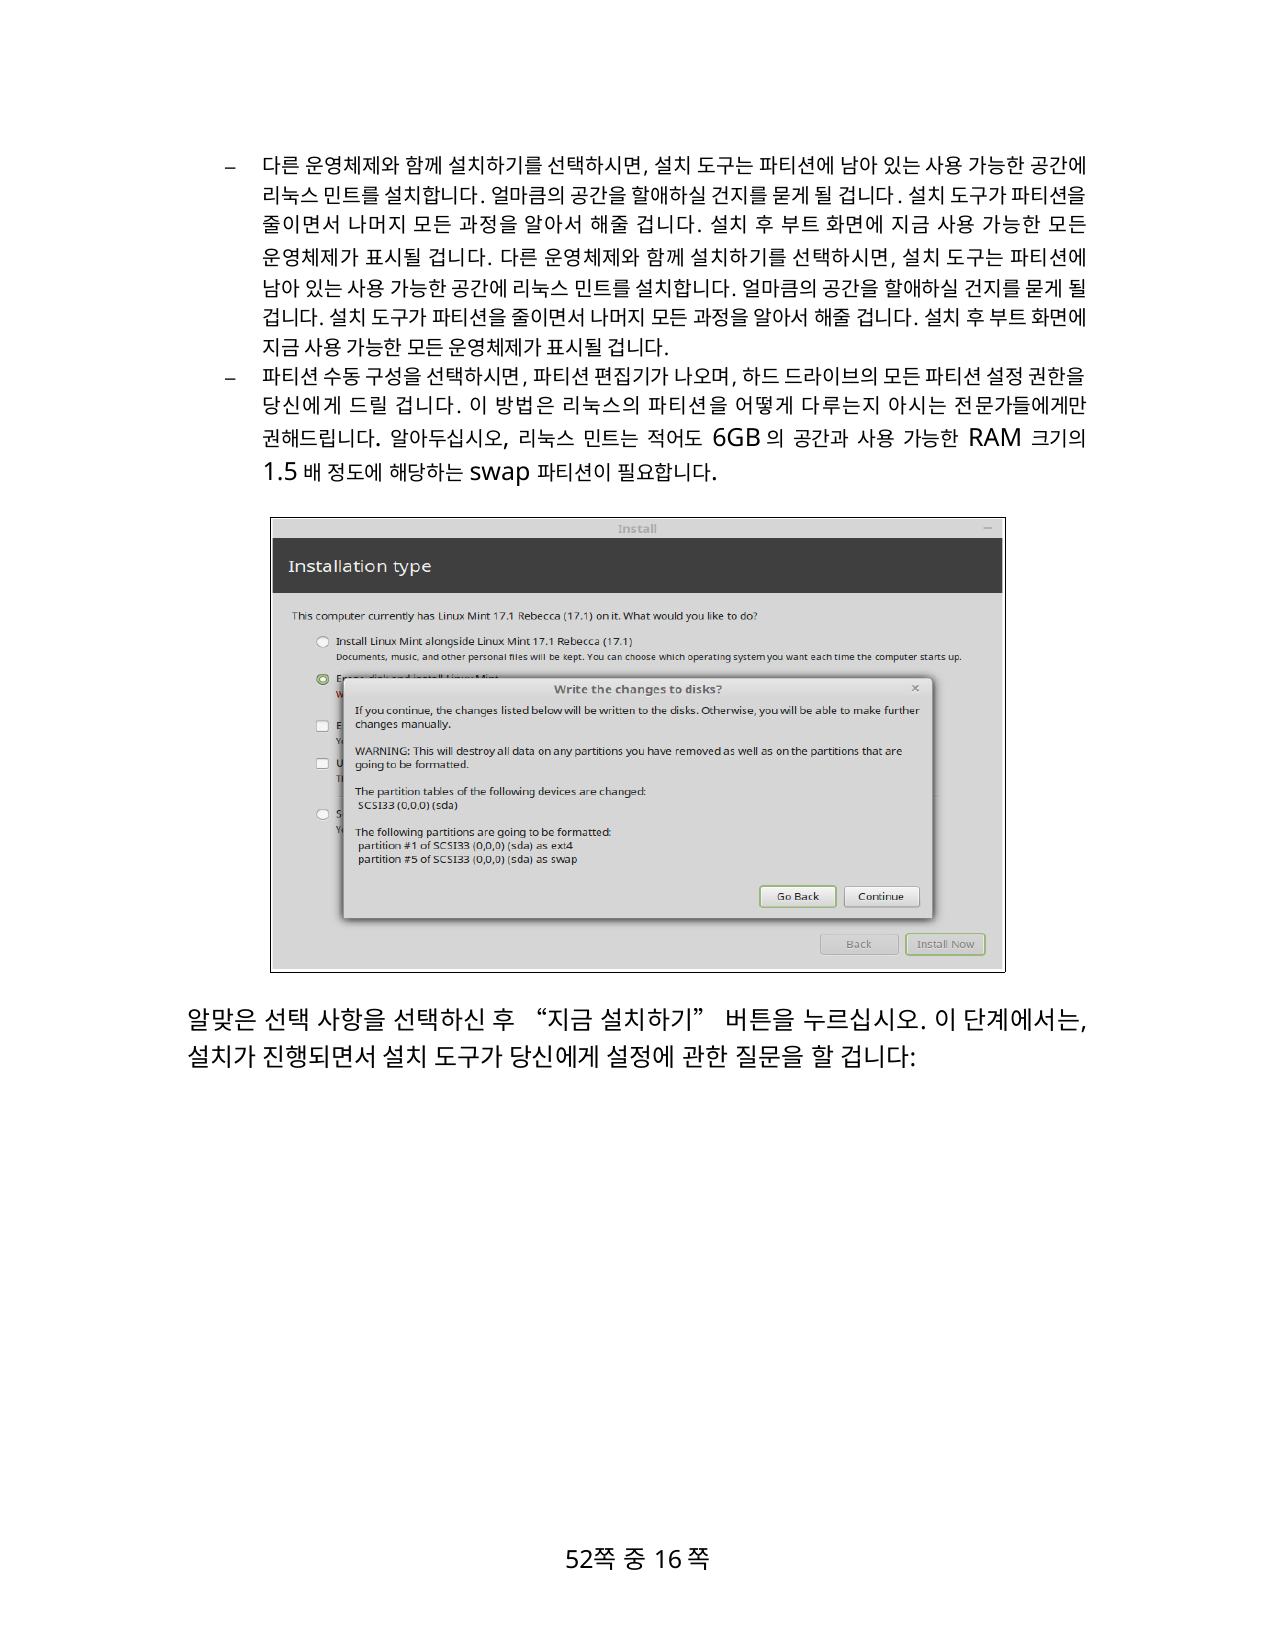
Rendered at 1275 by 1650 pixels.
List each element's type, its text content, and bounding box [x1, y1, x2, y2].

list 파티션 수동 구성을 선택하시면, 파티션 편집기가 나오며, 하드 드라이브의 모든 파티션 설정 권한을 당신에게 드릴 겁니다. 이 방법은 리눅스의 파티션을 어떻게 다루는지 아시는 전문가들에게만 권해드립니다. 알아두십시오, 리눅스 민트는 적어도 6GB의 공간과 사용 가능한 RAM 크기의 1.5배 정도에 해당하는 swap 파티션이 필요합니다. [225, 361, 1087, 488]
picture [272, 519, 1003, 969]
text 알맞은 선택 사항을 선택하신 후 “지금 설치하기” 버튼을 누르십시오. 이 단계에서는, 설치가 진행되면서 설치 도구가 당신에게 설정에 관한 질문을 할 겁니다: [187, 1001, 1087, 1073]
list 다른 운영체제와 함께 설치하기를 선택하시면, 설치 도구는 파티션에 남아 있는 사용 가능한 공간에 리눅스 민트를 설치합니다. 얼마큼의 공간을 할애하실 건지를 묻게 될 겁니다. 설치 도구가 파티션을 줄이면서 나머지 모든 과정을 알아서 해줄 겁니다. 설치 후 부트 화면에 지금 사용 가능한 모든 운영체제가 표시될 겁니다. 다른 운영체제와 함께 설치하기를 선택하시면, 설치 도구는 파티션에 남아 있는 사용 가능한 공간에 리눅스 민트를 설치합니다. 얼마큼의 공간을 할애하실 건지를 묻게 될 겁니다. 설치 도구가 파티션을 줄이면서 나머지 모든 과정을 알아서 해줄 겁니다. 설치 후 부트 화면에 지금 사용 가능한 모든 운영체제가 표시될 겁니다. [225, 150, 1087, 361]
